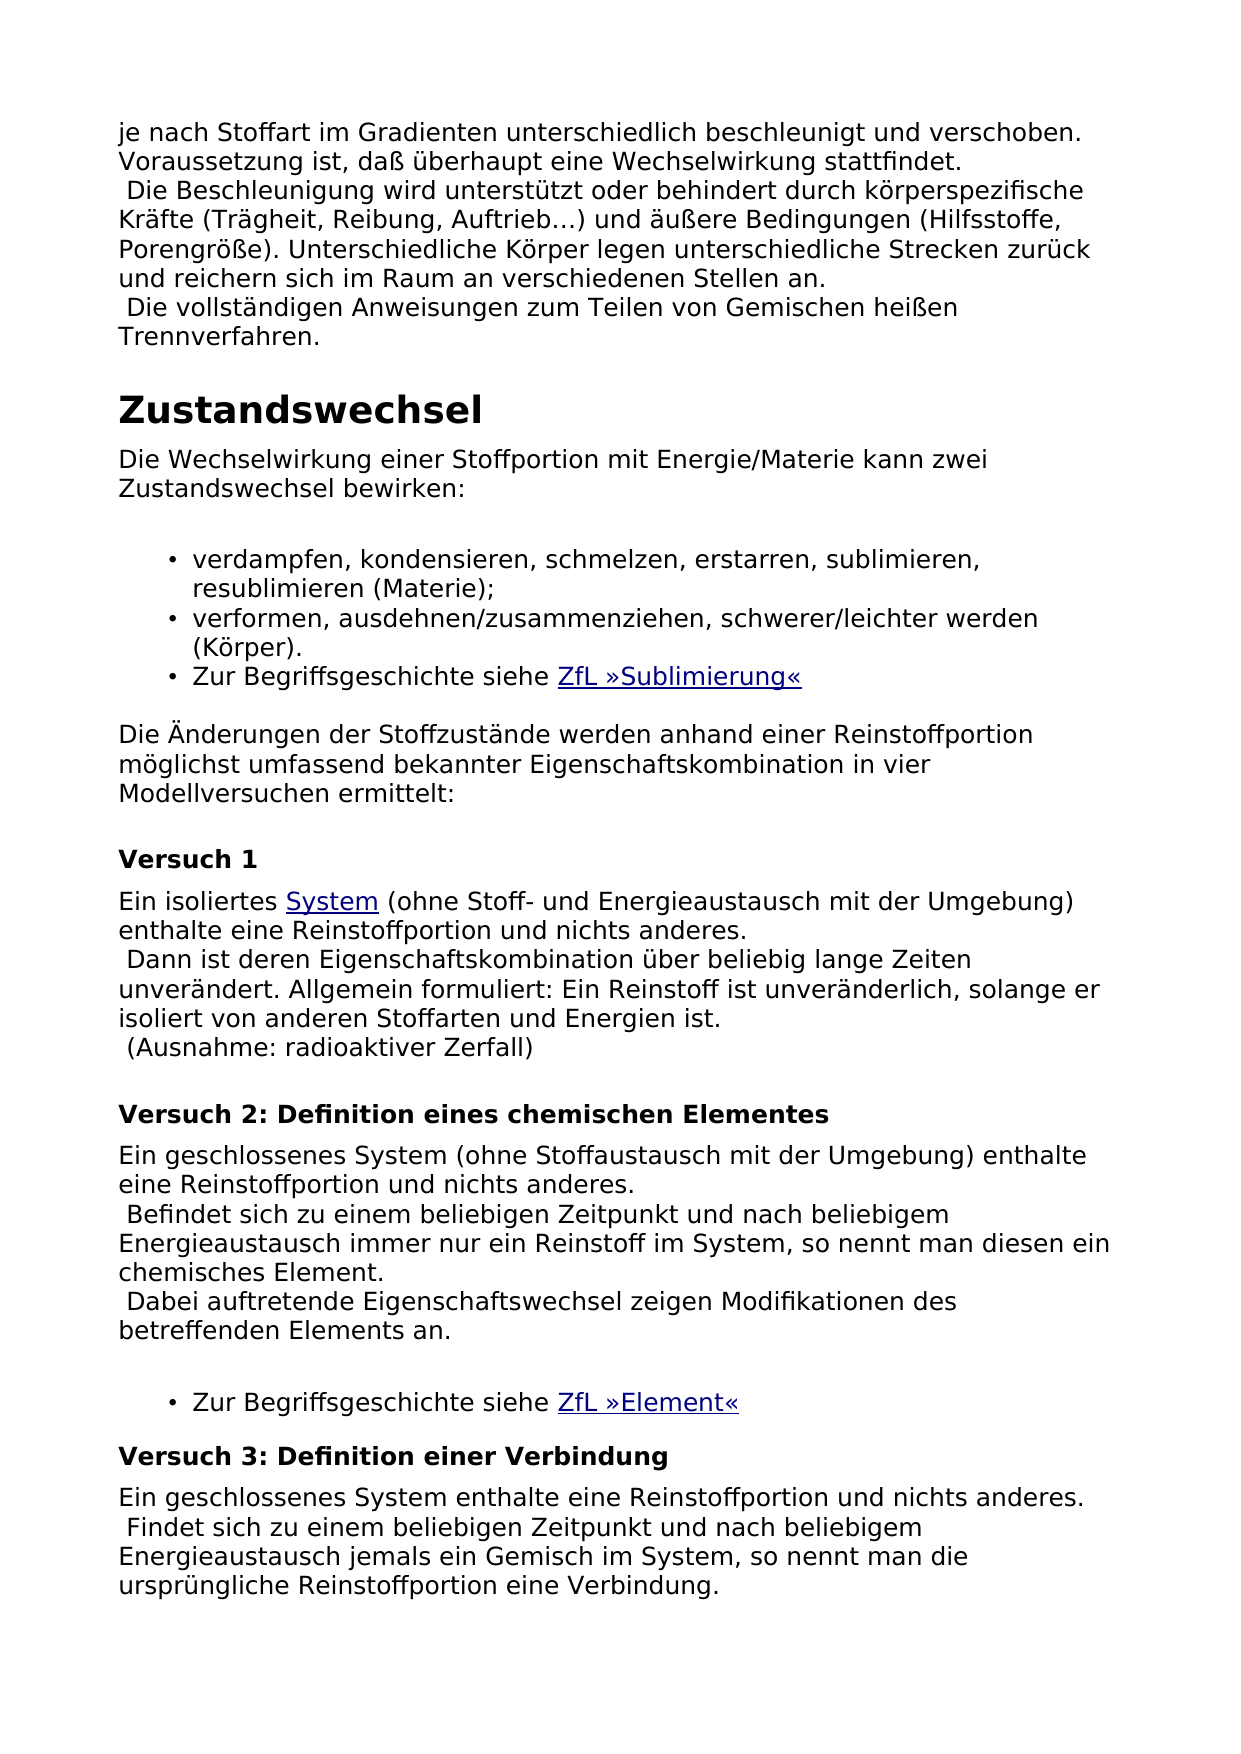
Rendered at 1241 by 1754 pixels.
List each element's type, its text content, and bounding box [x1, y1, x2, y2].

subtitle Zustandswechsel [118, 389, 1122, 433]
text Die Wechselwirkung einer Stoffportion mit Energie/Materie kann zwei Zustandswechsel bewirken: [118, 445, 1122, 503]
subtitle Versuch 3: Definition einer Verbindung [118, 1442, 1122, 1471]
text Die Änderungen der Stoffzustände werden anhand einer Reinstoffportion möglichst umfassend bekannter Eigenschaftskombination in vier Modellversuchen ermittelt: [118, 721, 1122, 808]
text Ein isoliertes System (ohne Stoff- und Energieaustausch mit der Umgebung) enthalte eine Reinstoffportion und nichts anderes. Dann ist deren Eigenschaftskombination über beliebig lange Zeiten unverändert. Allgemein formuliert: Ein Reinstoff ist unveränderlich, solange er isoliert von anderen Stoffarten und Energien ist. (Ausnahme: radioaktiver Zerfall) [118, 887, 1122, 1062]
text Ein geschlossenes System (ohne Stoffaustausch mit der Umgebung) enthalte eine Reinstoffportion und nichts anderes. Befindet sich zu einem beliebigen Zeitpunkt und nach beliebigem Energieaustausch immer nur ein Reinstoff im System, so nennt man diesen ein chemisches Element. Dabei auftretende Eigenschaftswechsel zeigen Modifikationen des betreffenden Elements an. [118, 1142, 1122, 1346]
list Zur Begriffsgeschichte siehe ZfL »Sublimierung« [177, 662, 1122, 691]
text je nach Stoffart im Gradienten unterschiedlich beschleunigt und verschoben. Voraussetzung ist, daß überhaupt eine Wechselwirkung stattfindet. Die Beschleunigung wird unterstützt oder behindert durch körperspezifische Kräfte (Trägheit, Reibung, Auftrieb…) und äußere Bedingungen (Hilfsstoffe, Porengröße). Unterschiedliche Körper legen unterschiedliche Strecken zurück und reichern sich im Raum an verschiedenen Stellen an. Die vollständigen Anweisungen zum Teilen von Gemischen heißen Trennverfahren. [118, 118, 1122, 351]
list Zur Begriffsgeschichte siehe ZfL »Element« [177, 1388, 1122, 1417]
text Ein geschlossenes System enthalte eine Reinstoffportion und nichts anderes. Findet sich zu einem beliebigen Zeitpunkt und nach beliebigem Energieaustausch jemals ein Gemisch im System, so nennt man die ursprüngliche Reinstoffportion eine Verbindung. [118, 1483, 1122, 1600]
subtitle Versuch 2: Definition eines chemischen Elementes [118, 1100, 1122, 1129]
list verdampfen, kondensieren, schmelzen, erstarren, sublimieren, resublimieren (Materie); [177, 545, 1122, 604]
subtitle Versuch 1 [118, 846, 1122, 875]
list verformen, ausdehnen/zusammenziehen, schwerer/leichter werden (Körper). [177, 604, 1122, 662]
